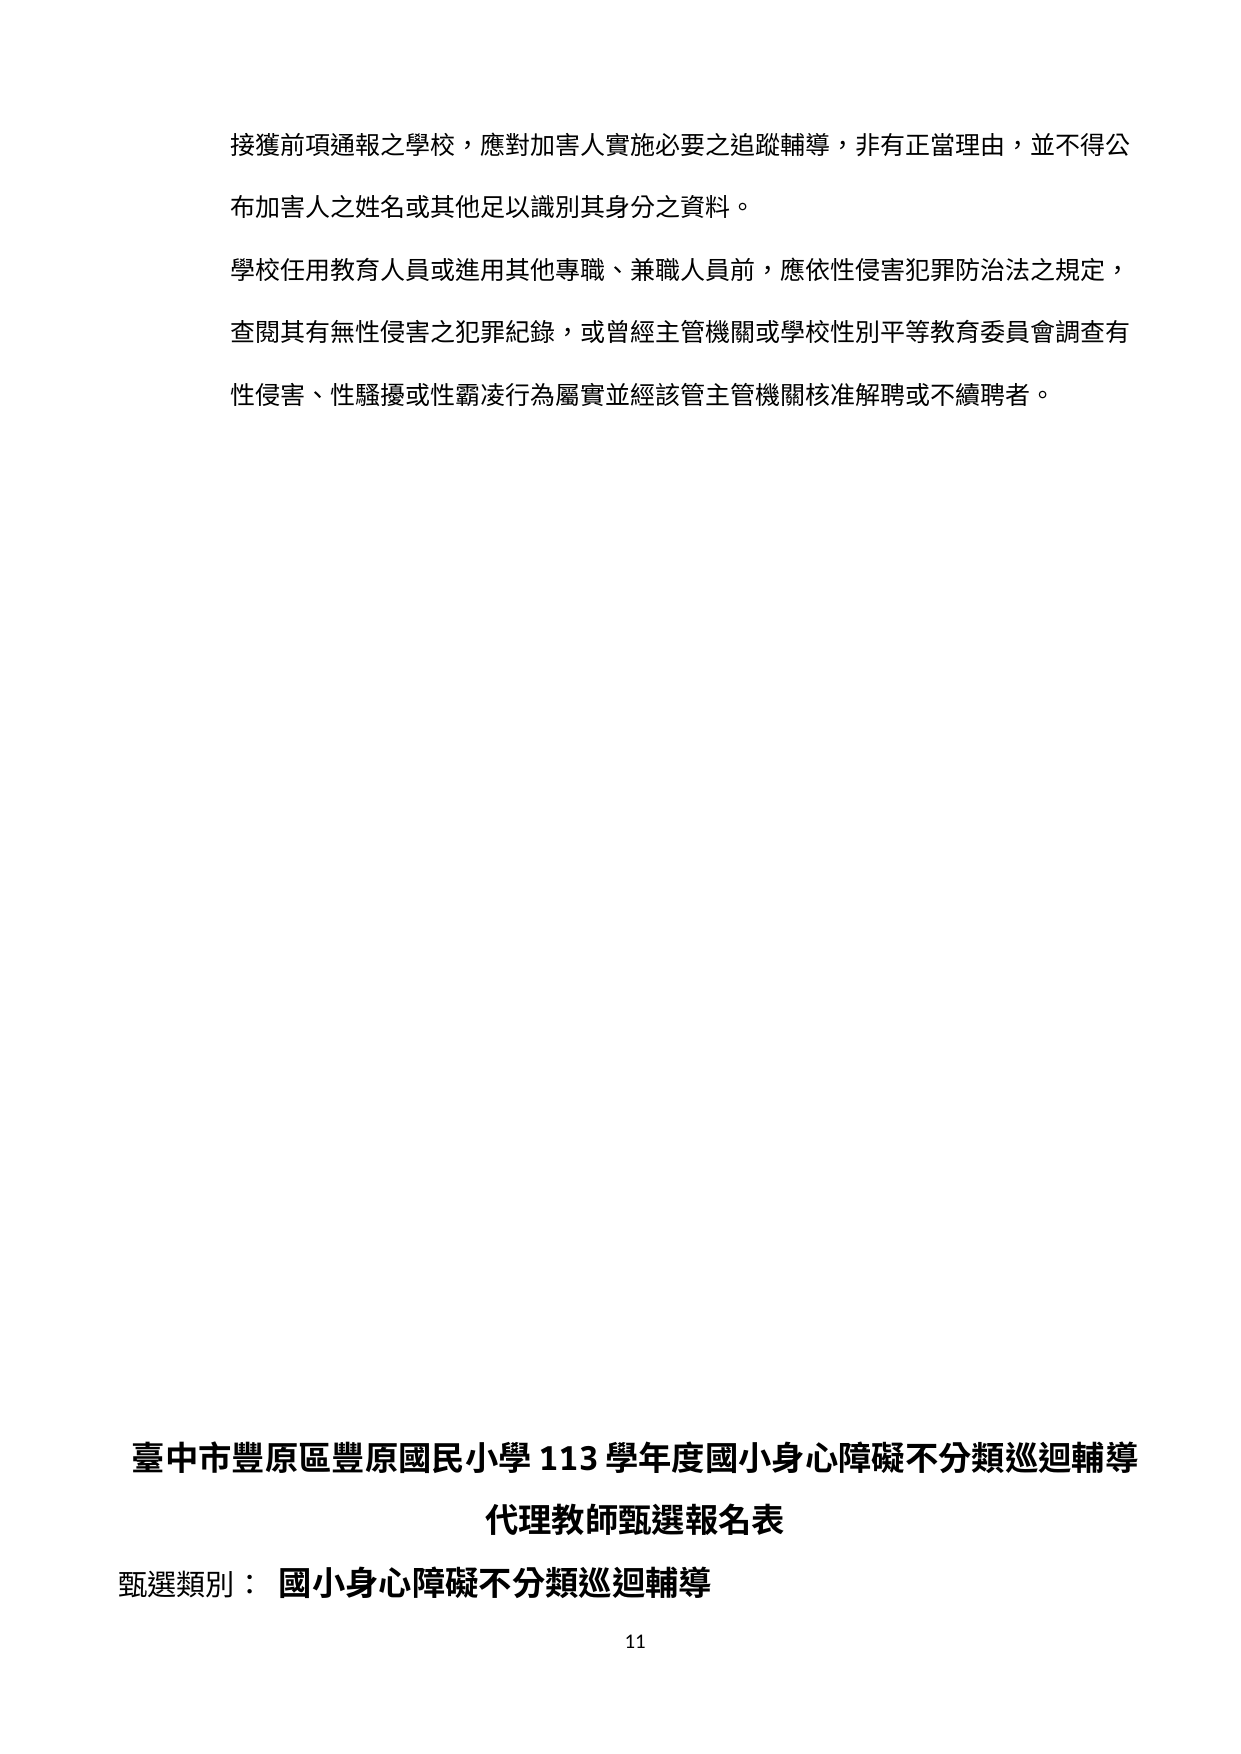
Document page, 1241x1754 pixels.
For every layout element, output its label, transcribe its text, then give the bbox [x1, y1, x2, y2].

text 臺中市豐原區豐原國民小學113學年度國小身心障礙不分類巡迴輔導 代理教師甄選報名表 [118, 1414, 1152, 1539]
text 學校任用教育人員或進用其他專職、兼職人員前，應依性侵害犯罪防治法之規定，查閱其有無性侵害之犯罪紀錄，或曾經主管機關或學校性別平等教育委員會調查有性侵害、性騷擾或性霸凌行為屬實並經該管主管機關核准解聘或不續聘者。 [231, 227, 1152, 414]
text 接獲前項通報之學校，應對加害人實施必要之追蹤輔導，非有正當理由，並不得公布加害人之姓名或其他足以識別其身分之資料。 [231, 102, 1152, 227]
text 甄選類別： 國小身心障礙不分類巡迴輔導 [118, 1539, 1152, 1602]
